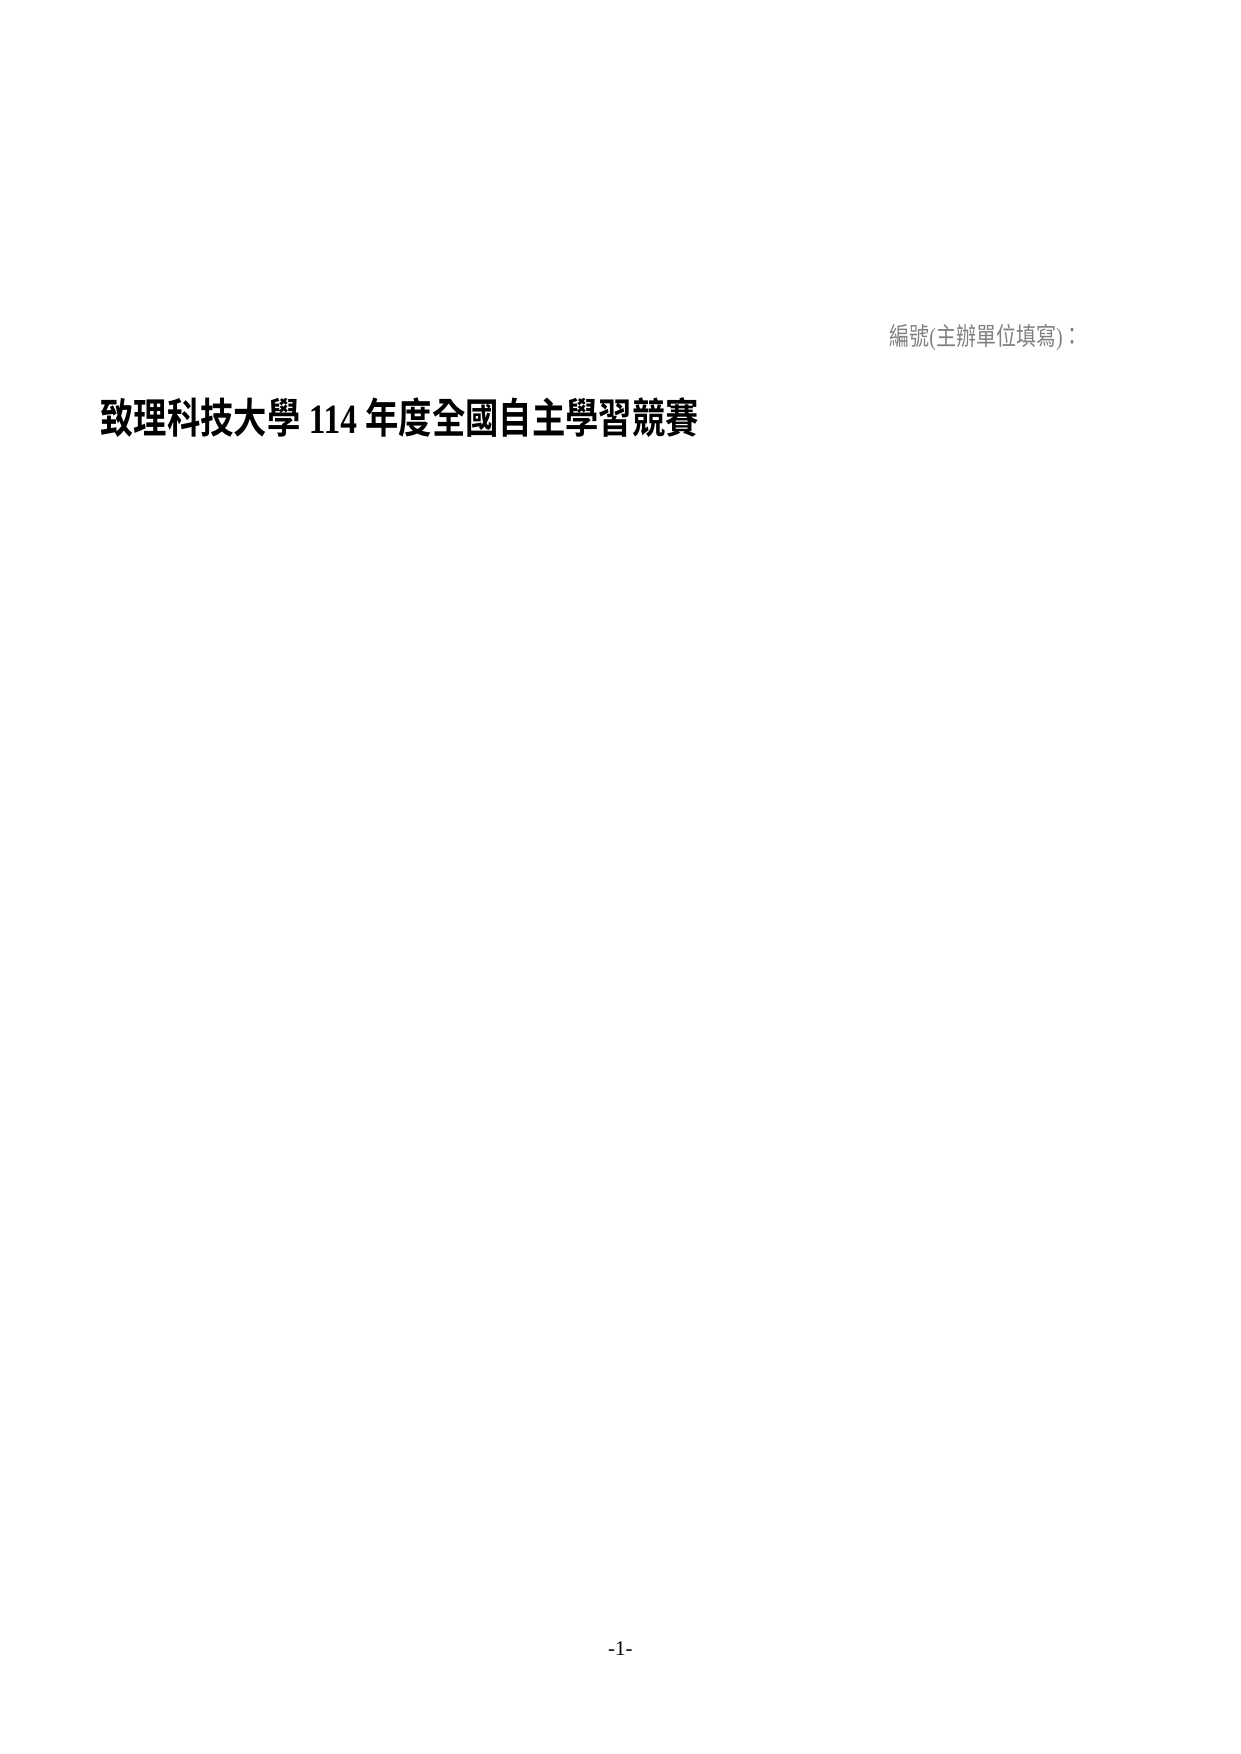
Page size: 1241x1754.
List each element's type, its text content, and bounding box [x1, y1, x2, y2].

text 致理科技大學114年度全國自主學習競賽 [100, 374, 1140, 437]
text 編號(主辦單位填寫)： [100, 293, 1082, 355]
